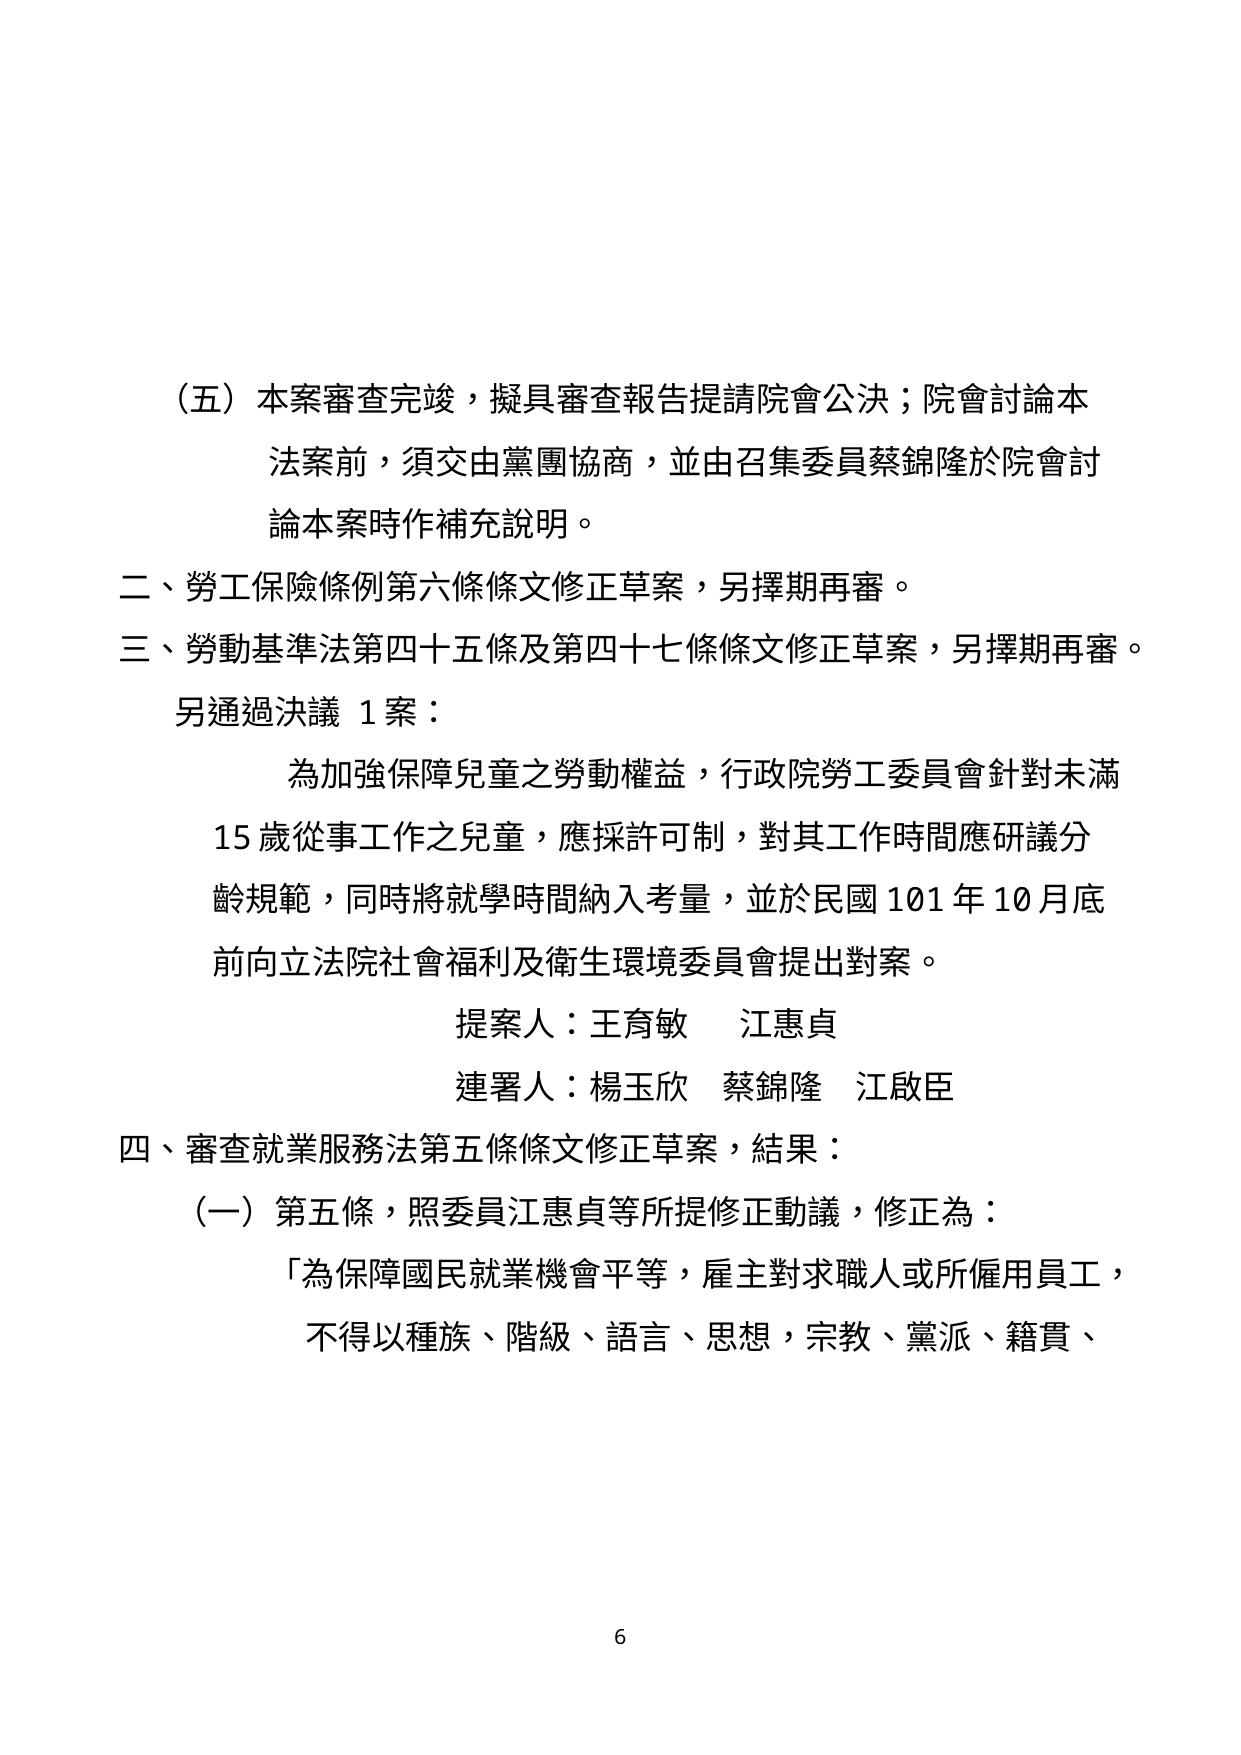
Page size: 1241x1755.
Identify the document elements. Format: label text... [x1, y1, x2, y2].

text 另通過決議 1案： [174, 668, 1122, 731]
text 「為保障國民就業機會平等，雇主對求職人或所僱用員工，不得以種族、階級、語言、思想，宗教、黨派、籍貫、出生地、性別、性傾向、年齡、婚姻、容貌、五官、身心障礙或以往工會會員身分為由，予以歧視；其他法律有明文規定者，從其規定。 [268, 1231, 1106, 1356]
text （五）本案審查完竣，擬具審查報告提請院會公決；院會討論本法案前，須交由黨團協商，並由召集委員蔡錦隆於院會討論本案時作補充說明。 [156, 356, 1122, 543]
text 提案人：王育敏 江惠貞 [128, 981, 1122, 1043]
text 四、審查就業服務法第五條條文修正草案，結果： [118, 1106, 1122, 1168]
text 三、勞動基準法第四十五條及第四十七條條文修正草案，另擇期再審。 [118, 606, 1122, 668]
text （一）第五條，照委員江惠貞等所提修正動議，修正為： [174, 1168, 1122, 1231]
text 為加強保障兒童之勞動權益，行政院勞工委員會針對未滿15歲從事工作之兒童，應採許可制，對其工作時間應研議分齡規範，同時將就學時間納入考量，並於民國101年10月底前向立法院社會福利及衛生環境委員會提出對案。 [212, 731, 1122, 981]
text 二、勞工保險條例第六條條文修正草案，另擇期再審。 [118, 543, 1122, 606]
text 連署人：楊玉欣 蔡錦隆 江啟臣 [128, 1043, 1122, 1106]
